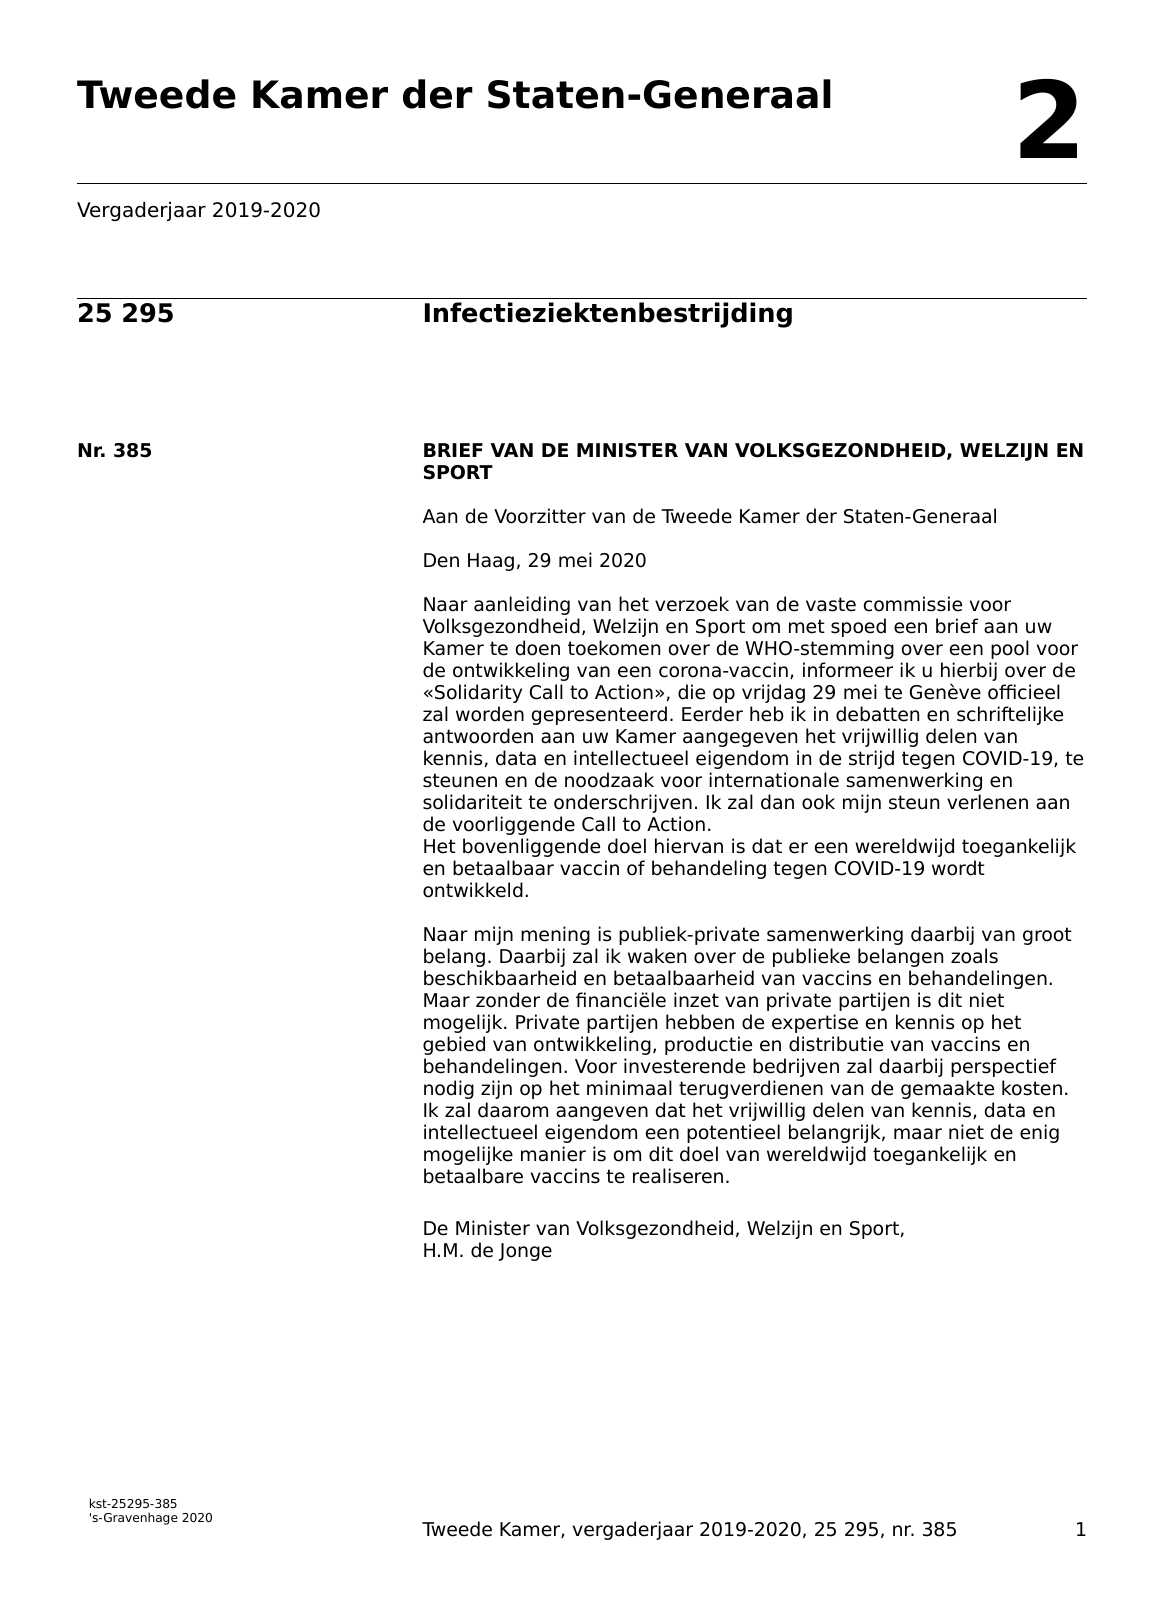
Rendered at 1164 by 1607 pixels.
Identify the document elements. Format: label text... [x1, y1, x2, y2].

text kst-25295-385 [88, 1497, 323, 1511]
text Ik zal daarom aangeven dat het vrijwillig delen van kennis, data en intellectueel eigendom een potentieel belangrijk, maar niet de enig mogelijke manier is om dit doel van wereldwijd toegankelijk en betaalbare vaccins te realiseren. [422, 1100, 1087, 1188]
text Naar mijn mening is publiek-private samenwerking daarbij van groot belang. Daarbij zal ik waken over de publieke belangen zoals beschikbaarheid en betaalbaarheid van vaccins en behandelingen. Maar zonder de financiële inzet van private partijen is dit niet mogelijk. Private partijen hebben de expertise en kennis op het gebied van ontwikkeling, productie en distributie van vaccins en behandelingen. Voor investerende bedrijven zal daarbij perspectief nodig zijn op het minimaal terugverdienen van de gemaakte kosten. [422, 924, 1087, 1100]
table_cell Vergaderjaar 2019-2020 [77, 184, 1087, 298]
text Naar aanleiding van het verzoek van de vaste commissie voor Volksgezondheid, Welzijn en Sport om met spoed een brief aan uw Kamer te doen toekomen over de WHO-stemming over een pool voor de ontwikkeling van een corona-vaccin, informeer ik u hierbij over de «Solidarity Call to Action», die op vrijdag 29 mei te Genève officieel zal worden gepresenteerd. Eerder heb ik in debatten en schriftelijke antwoorden aan uw Kamer aangegeven het vrijwillig delen van kennis, data en intellectueel eigendom in de strijd tegen COVID-19, te steunen en de noodzaak voor internationale samenwerking en solidariteit te onderschrijven. Ik zal dan ook mijn steun verlenen aan de voorliggende Call to Action. [422, 594, 1087, 836]
subtitle Nr. 385 BRIEF VAN DE MINISTER VAN VOLKSGEZONDHEID, WELZIJN EN SPORT [77, 440, 1087, 484]
text Den Haag, 29 mei 2020 [422, 550, 1087, 572]
table_header Tweede Kamer der Staten-Generaal [77, 59, 886, 183]
text Het bovenliggende doel hiervan is dat er een wereldwijd toegankelijk en betaalbaar vaccin of behandeling tegen COVID-19 wordt ontwikkeld. [422, 836, 1087, 902]
text 's-Gravenhage 2020 [88, 1511, 323, 1525]
text Aan de Voorzitter van de Tweede Kamer der Staten-Generaal [422, 506, 1087, 528]
table_header 2 [886, 59, 1087, 183]
text De Minister van Volksgezondheid, Welzijn en Sport, H.M. de Jonge [422, 1218, 1087, 1262]
subtitle 25 295 Infectieziektenbestrijding [77, 299, 1087, 329]
